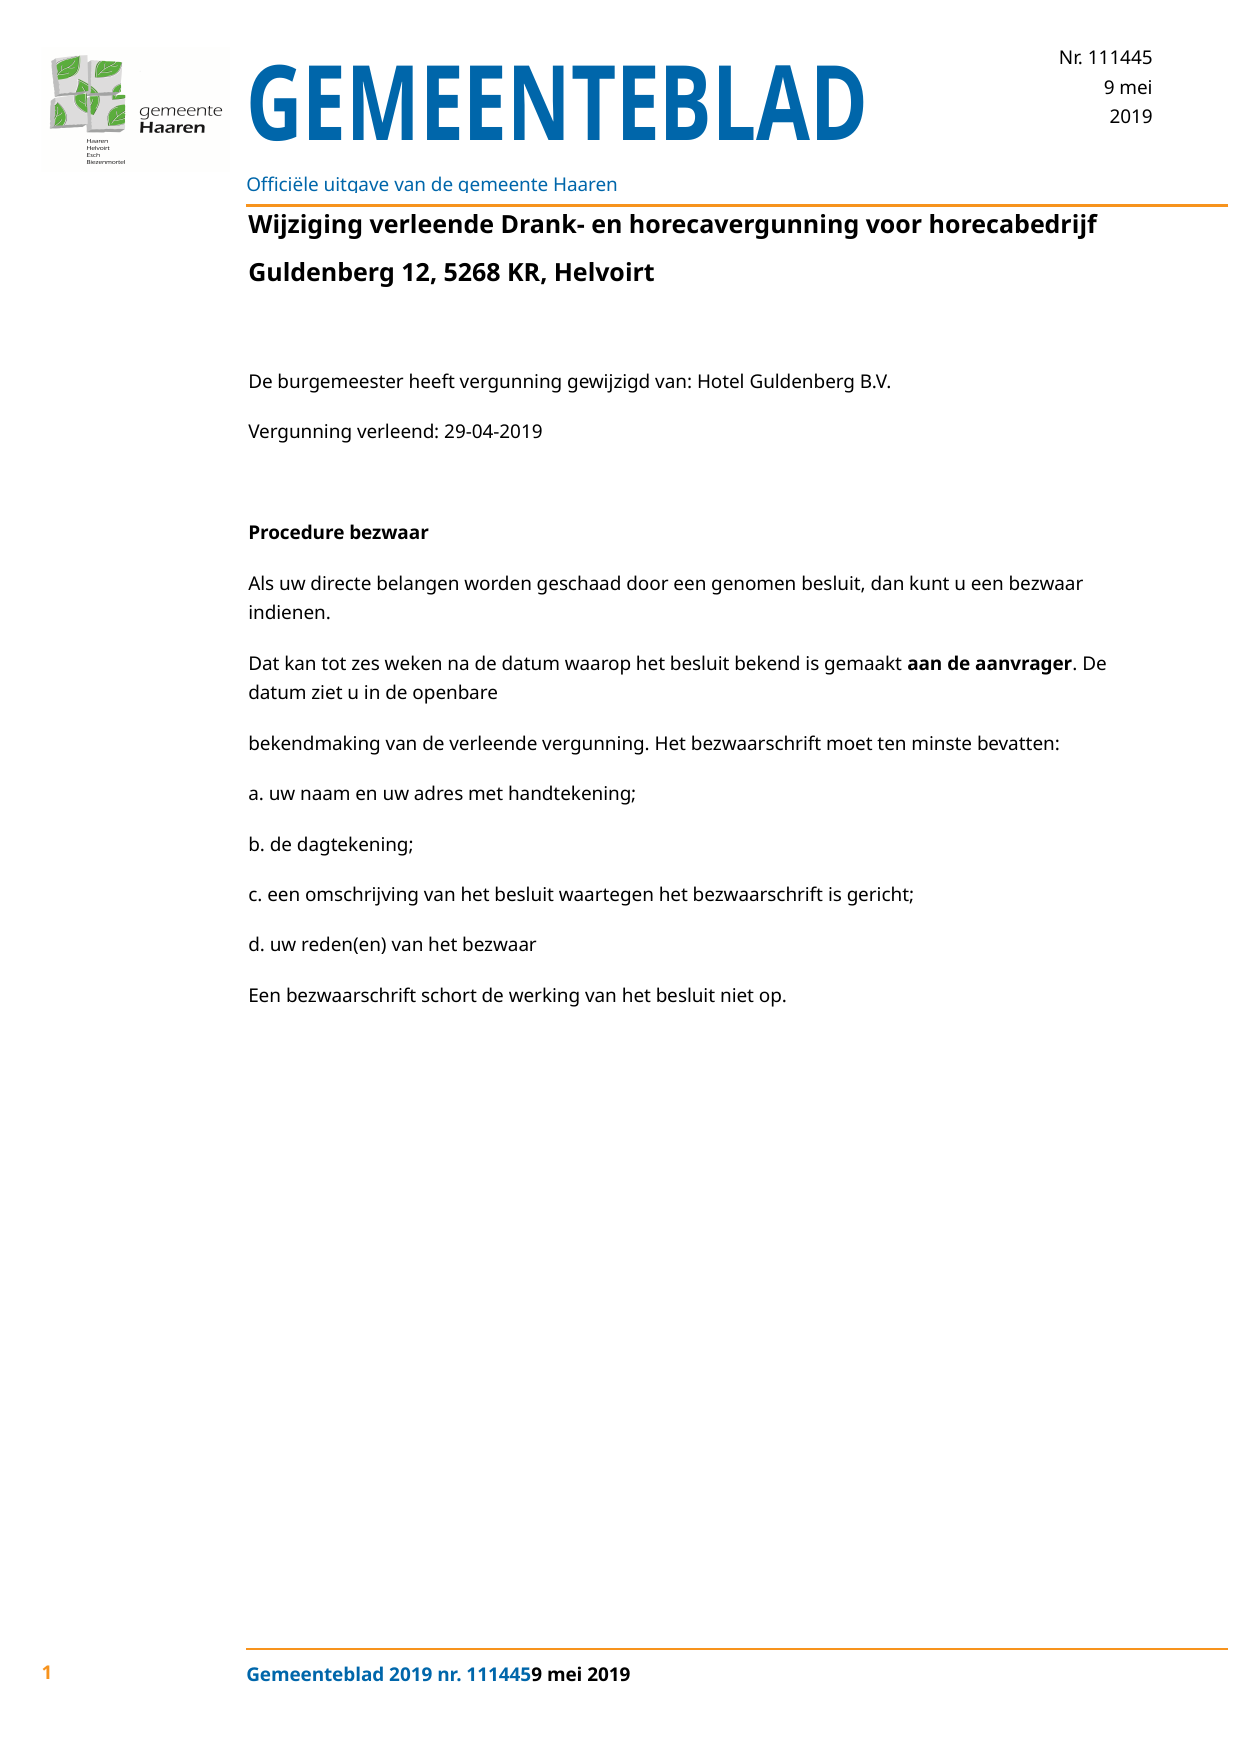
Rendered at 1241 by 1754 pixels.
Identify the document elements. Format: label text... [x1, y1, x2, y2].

text De burgemeester heeft vergunning gewijzigd van: Hotel Guldenberg B.V. [248, 368, 1152, 394]
text d. uw reden(en) van het bezwaar [248, 932, 1152, 957]
text Dat kan tot zes weken na de datum waarop het besluit bekend is gemaakt aan de aanvrager. De datum ziet u in de openbare [248, 650, 1152, 705]
text Vergunning verleend: 29-04-2019 [248, 419, 1152, 444]
text c. een omschrijving van het besluit waartegen het bezwaarschrift is gericht; [248, 881, 1152, 907]
text bekendmaking van de verleende vergunning. Het bezwaarschrift moet ten minste bevatten: [248, 730, 1152, 756]
picture [41, 47, 231, 172]
text Een bezwaarschrift schort de werking van het besluit niet op. [248, 982, 1152, 1008]
text a. uw naam en uw adres met handtekening; [248, 780, 1152, 806]
text Wijziging verleende Drank- en horecavergunning voor horecabedrijf Guldenberg 12, 5268 KR, Helvoirt [248, 207, 1152, 288]
text b. de dagtekening; [248, 831, 1152, 857]
text Procedure bezwaar [248, 519, 1152, 545]
text Als uw directe belangen worden geschaad door een genomen besluit, dan kunt u een bezwaar indienen. [248, 570, 1152, 625]
